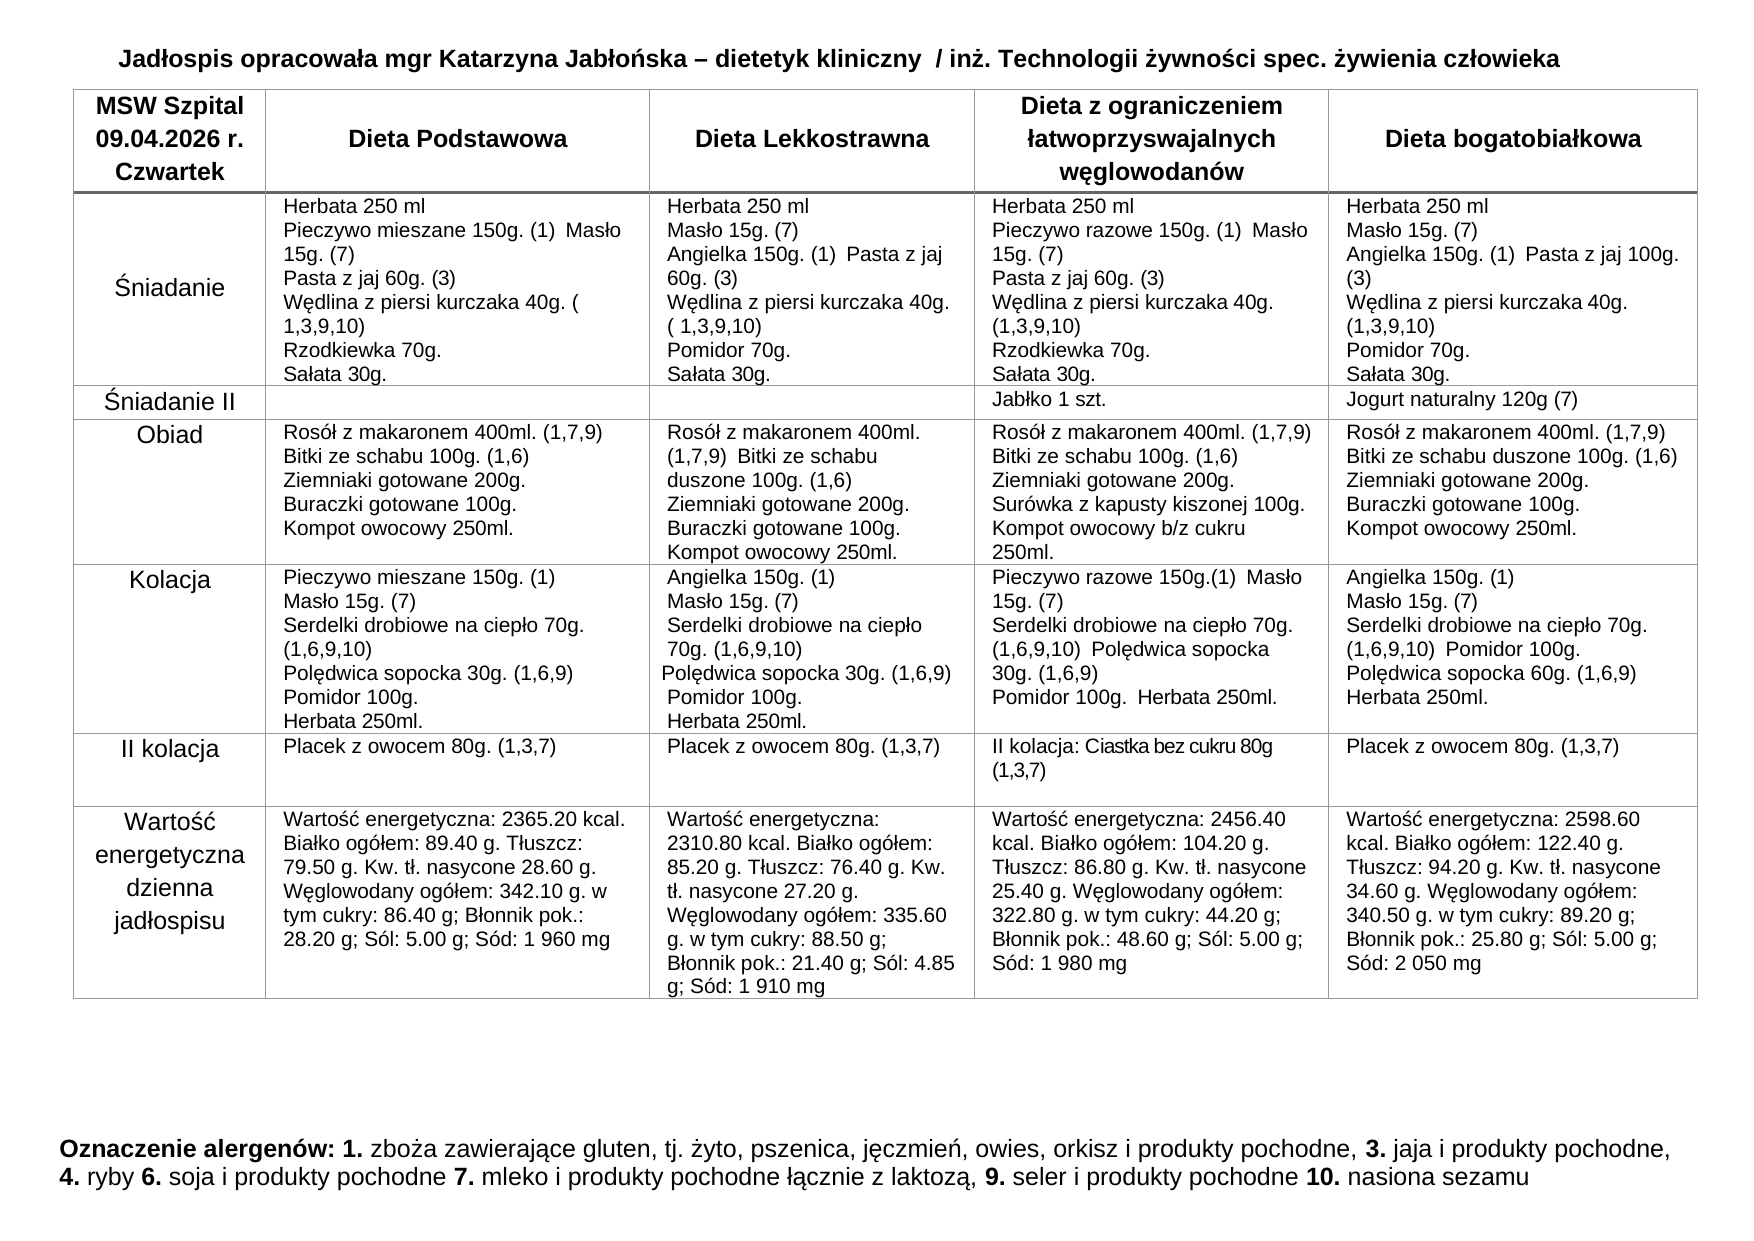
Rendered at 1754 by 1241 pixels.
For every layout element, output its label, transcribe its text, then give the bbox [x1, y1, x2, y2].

table_cell Placek z owocem 80g. (1,3,7) [266, 734, 649, 806]
table_cell Placek z owocem 80g. (1,3,7) [1329, 734, 1697, 806]
table_cell Wartość energetyczna: 2310.80 kcal. Białko ogółem: 85.20 g. Tłuszcz: 76.40 g. Kw. tł. nasycone 27.20 g. Węglowodany ogółem: 335.60 g. w tym cukry: 88.50 g; Błonnik pok.: 21.40 g; Sól: 4.85 g; Sód: 1 910 mg [650, 807, 974, 998]
table_cell Jabłko 1 szt. [975, 386, 1328, 419]
table_cell [266, 386, 649, 419]
table_cell Rosół z makaronem 400ml. (1,7,9) Bitki ze schabu 100g. (1,6) Ziemniaki gotowane 200g. Buraczki gotowane 100g. Kompot owocowy 250ml. [266, 420, 649, 564]
table_cell Angielka 150g. (1) Masło 15g. (7) Serdelki drobiowe na ciepło 70g. (1,6,9,10) Polędwica sopocka 30g. (1,6,9) Pomidor 100g. Herbata 250ml. [650, 565, 974, 733]
table_cell [650, 386, 974, 419]
table_cell Rosół z makaronem 400ml. (1,7,9) Bitki ze schabu duszone 100g. (1,6) Ziemniaki gotowane 200g. Buraczki gotowane 100g. Kompot owocowy 250ml. [650, 420, 974, 564]
table_cell Jogurt naturalny 120g (7) [1329, 386, 1697, 419]
table_header Dieta z ograniczeniem łatwoprzyswajalnych węglowodanów [975, 90, 1328, 191]
table_cell Rosół z makaronem 400ml. (1,7,9) Bitki ze schabu 100g. (1,6) Ziemniaki gotowane 200g. Surówka z kapusty kiszonej 100g. Kompot owocowy b/z cukru 250ml. [975, 420, 1328, 564]
table_cell Wartość energetyczna dzienna jadłospisu [74, 807, 265, 998]
table_cell Wartość energetyczna: 2598.60 kcal. Białko ogółem: 122.40 g. Tłuszcz: 94.20 g. Kw. tł. nasycone 34.60 g. Węglowodany ogółem: 340.50 g. w tym cukry: 89.20 g; Błonnik pok.: 25.80 g; Sól: 5.00 g; Sód: 2 050 mg [1329, 807, 1697, 998]
table_header Dieta Lekkostrawna [650, 90, 974, 191]
table_cell II kolacja [74, 734, 265, 806]
table_header Dieta bogatobiałkowa [1329, 90, 1697, 191]
table_cell Herbata 250 ml Pieczywo razowe 150g. (1) Masło 15g. (7) Pasta z jaj 60g. (3) Wędlina z piersi kurczaka 40g. (1,3,9,10) Rzodkiewka 70g. Sałata 30g. [975, 194, 1328, 385]
table_cell II kolacja: Ciastka bez cukru 80g (1,3,7) [975, 734, 1328, 806]
table_cell Śniadanie [74, 194, 265, 385]
table_cell Herbata 250 ml Pieczywo mieszane 150g. (1) Masło 15g. (7) Pasta z jaj 60g. (3) Wędlina z piersi kurczaka 40g. ( 1,3,9,10) Rzodkiewka 70g. Sałata 30g. [266, 194, 649, 385]
table_cell Placek z owocem 80g. (1,3,7) [650, 734, 974, 806]
table_header MSW Szpital 09.04.2026 r. Czwartek [74, 90, 265, 191]
table_cell Śniadanie II [74, 386, 265, 419]
table_cell Pieczywo razowe 150g.(1) Masło 15g. (7) Serdelki drobiowe na ciepło 70g. (1,6,9,10) Polędwica sopocka 30g. (1,6,9) Pomidor 100g. Herbata 250ml. [975, 565, 1328, 733]
table_header Dieta Podstawowa [266, 90, 649, 191]
table_cell Herbata 250 ml Masło 15g. (7) Angielka 150g. (1) Pasta z jaj 100g. (3) Wędlina z piersi kurczaka 40g. (1,3,9,10) Pomidor 70g. Sałata 30g. [1329, 194, 1697, 385]
table_cell Pieczywo mieszane 150g. (1) Masło 15g. (7) Serdelki drobiowe na ciepło 70g. (1,6,9,10) Polędwica sopocka 30g. (1,6,9) Pomidor 100g. Herbata 250ml. [266, 565, 649, 733]
table_cell Kolacja [74, 565, 265, 733]
table_cell Wartość energetyczna: 2365.20 kcal. Białko ogółem: 89.40 g. Tłuszcz: 79.50 g. Kw. tł. nasycone 28.60 g. Węglowodany ogółem: 342.10 g. w tym cukry: 86.40 g; Błonnik pok.: 28.20 g; Sól: 5.00 g; Sód: 1 960 mg [266, 807, 649, 998]
table_cell Rosół z makaronem 400ml. (1,7,9) Bitki ze schabu duszone 100g. (1,6) Ziemniaki gotowane 200g. Buraczki gotowane 100g. Kompot owocowy 250ml. [1329, 420, 1697, 564]
table_cell Obiad [74, 420, 265, 564]
table_cell Wartość energetyczna: 2456.40 kcal. Białko ogółem: 104.20 g. Tłuszcz: 86.80 g. Kw. tł. nasycone 25.40 g. Węglowodany ogółem: 322.80 g. w tym cukry: 44.20 g; Błonnik pok.: 48.60 g; Sól: 5.00 g; Sód: 1 980 mg [975, 807, 1328, 998]
table_cell Herbata 250 ml Masło 15g. (7) Angielka 150g. (1) Pasta z jaj 60g. (3) Wędlina z piersi kurczaka 40g. ( 1,3,9,10) Pomidor 70g. Sałata 30g. [650, 194, 974, 385]
table_cell Angielka 150g. (1) Masło 15g. (7) Serdelki drobiowe na ciepło 70g. (1,6,9,10) Pomidor 100g. Polędwica sopocka 60g. (1,6,9) Herbata 250ml. [1329, 565, 1697, 733]
